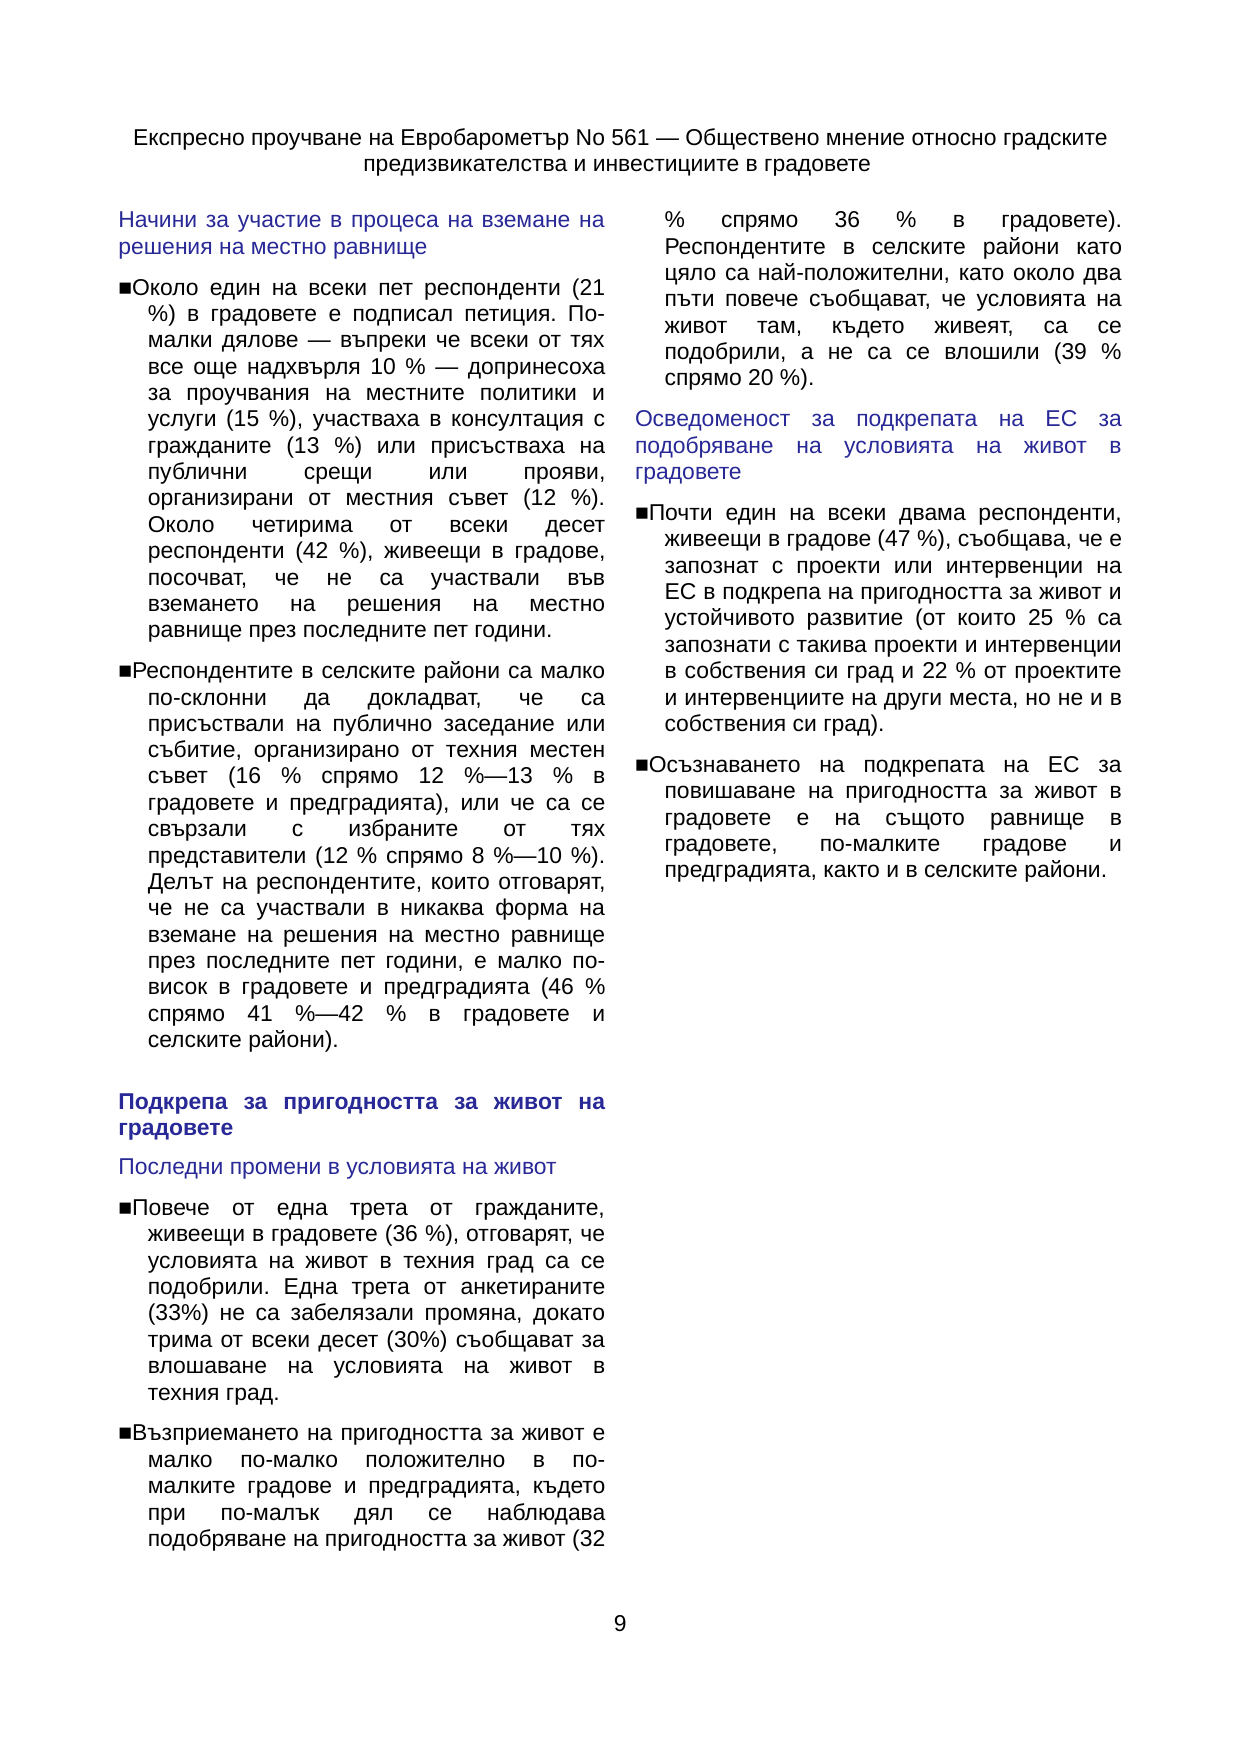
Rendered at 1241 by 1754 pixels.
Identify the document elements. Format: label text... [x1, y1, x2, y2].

text ■Възприемането на пригодността за живот е малко по-малко положително в по-малките градове и предградията, където при по-малък дял се наблюдава подобряване на пригодността за живот (32 [118, 1419, 605, 1551]
subtitle Подкрепа за пригодността за живот на градовете [118, 1088, 605, 1141]
text ■Респондентите в селските райони са малко по-склонни да докладват, че са присъствали на публично заседание или събитие, организирано от техния местен съвет (16 % спрямо 12 %—13 % в градовете и предградията), или че са се свързали с избраните от тях представители (12 % спрямо 8 %—10 %). Делът на респондентите, които отговарят, че не са участвали в никаква форма на вземане на решения на местно равнище през последните пет години, е малко по-висок в градовете и предградията (46 % спрямо 41 %—42 % в градовете и селските райони). [118, 657, 605, 1052]
text Начини за участие в процеса на вземане на решения на местно равнище [118, 206, 605, 259]
text ■Около един на всеки пет респонденти (21 %) в градовете е подписал петиция. По-малки дялове — въпреки че всеки от тях все още надхвърля 10 % — допринесоха за проучвания на местните политики и услуги (15 %), участваха в консултация с гражданите (13 %) или присъстваха на публични срещи или прояви, организирани от местния съвет (12 %). Около четирима от всеки десет респонденти (42 %), живеещи в градове, посочват, че не са участвали във вземането на решения на местно равнище през последните пет години. [118, 273, 605, 642]
text % спрямо 36 % в градовете). Респондентите в селските райони като цяло са най-положителни, като около два пъти повече съобщават, че условията на живот там, където живеят, са се подобрили, а не са се влошили (39 % спрямо 20 %). [635, 206, 1122, 391]
text Осведоменост за подкрепата на ЕС за подобряване на условията на живот в градовете [635, 405, 1122, 484]
text ■Повече от една трета от гражданите, живеещи в градовете (36 %), отговарят, че условията на живот в техния град са се подобрили. Една трета от анкетираните (33%) не са забелязали промяна, докато трима от всеки десет (30%) съобщават за влошаване на условията на живот в техния град. [118, 1194, 605, 1405]
text ■Почти един на всеки двама респонденти, живеещи в градове (47 %), съобщава, че е запознат с проекти или интервенции на ЕС в подкрепа на пригодността за живот и устойчивото развитие (от които 25 % са запознати с такива проекти и интервенции в собствения си град и 22 % от проектите и интервенциите на други места, но не и в собствения си град). [635, 499, 1122, 736]
text Последни промени в условията на живот [118, 1153, 605, 1179]
text ■Осъзнаването на подкрепата на ЕС за повишаване на пригодността за живот в градовете е на същото равнище в градовете, по-малките градове и предградията, както и в селските райони. [635, 751, 1122, 882]
